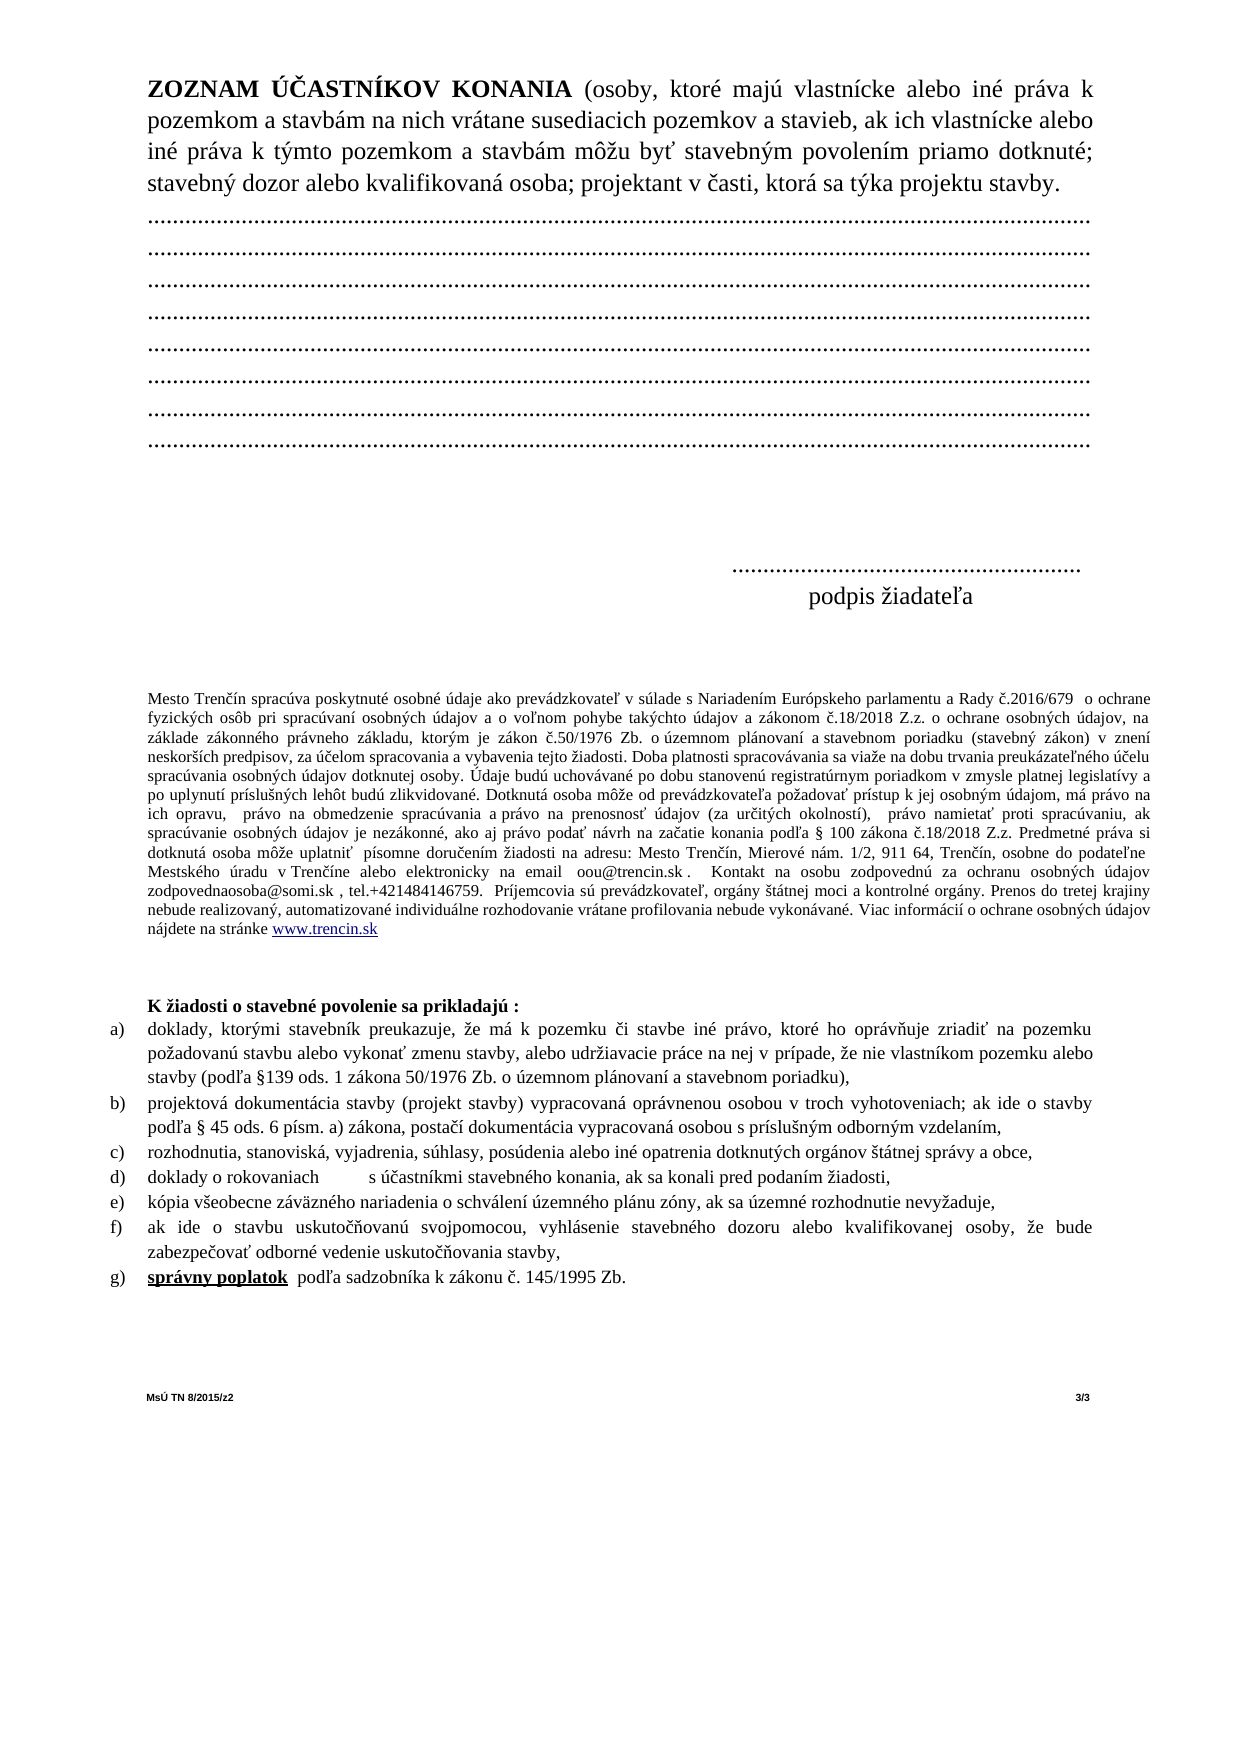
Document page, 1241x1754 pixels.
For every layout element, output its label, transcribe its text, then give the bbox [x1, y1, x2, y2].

text ....................................................................................................................................................... [147, 296, 1094, 325]
text ....................................................................................................................................................... [147, 361, 1094, 389]
text ....................................................................................................................................................... ....................................................................................................................................................... [147, 393, 1094, 453]
list ak ide o stavbu uskutočňovanú svojpomocou, vyhlásenie stavebného dozoru alebo kvalifikovanej osoby, že bude zabezpečovať odborné vedenie uskutočňovania stavby, [110, 1216, 1094, 1262]
text ........................................................ [147, 549, 1088, 578]
list správny poplatok podľa sadzobníka k zákonu č. 145/1995 Zb. [110, 1266, 1094, 1287]
text MsÚ TN 8/2015/z2 3/3 [146, 1392, 1151, 1404]
text K žiadosti o stavebné povolenie sa prikladajú : [147, 995, 944, 1017]
text Mesto Trenčín spracúva poskytnuté osobné údaje ako prevádzkovateľ v súlade s Nariadením Európskeho parlamentu a Rady č.2016/679 o ochrane fyzických osôb pri spracúvaní osobných údajov a o voľnom pohybe takýchto údajov a zákonom č.18/2018 Z.z. o ochrane osobných údajov, na základe zákonného právneho základu, ktorým je zákon č.50/1976 Zb. o územnom plánovaní a stavebnom poriadku (stavebný zákon) v znení neskorších predpisov, za účelom spracovania a vybavenia tejto žiadosti. Doba platnosti spracovávania sa viaže na dobu trvania preukázateľného účelu spracúvania osobných údajov dotknutej osoby. Údaje budú uchovávané po dobu stanovenú registratúrnym poriadkom v zmysle platnej legislatívy a po uplynutí príslušných lehôt budú zlikvidované. Dotknutá osoba môže od prevádzkovateľa požadovať prístup k jej osobným údajom, má právo na ich opravu, právo na obmedzenie spracúvania a právo na prenosnosť údajov (za určitých okolností), právo namietať proti spracúvaniu, ak spracúvanie osobných údajov je nezákonné, ako aj právo podať návrh na začatie konania podľa § 100 zákona č.18/2018 Z.z. Predmetné práva si dotknutá osoba môže uplatniť písomne doručením žiadosti na adresu: Mesto Trenčín, Mierové nám. 1/2, 911 64, Trenčín, osobne do podateľne Mestského úradu v Trenčíne alebo elektronicky na email oou@trencin.sk . Kontakt na osobu zodpovednú za ochranu osobných údajov zodpovednaosoba@somi.sk , tel.+421484146759. Príjemcovia sú prevádzkovateľ, orgány štátnej moci a kontrolné orgány. Prenos do tretej krajiny nebude realizovaný, automatizované individuálne rozhodovanie vrátane profilovania nebude vykonávané. Viac informácií o ochrane osobných údajov nájdete na stránke www.trencin.sk [147, 689, 1151, 938]
list doklady o rokovaniach s účastníkmi stavebného konania, ak sa konali pred podaním žiadosti, [110, 1166, 1094, 1188]
text ZOZNAM ÚČASTNÍKOV KONANIA (osoby, ktoré majú vlastnícke alebo iné práva k pozemkom a stavbám na nich vrátane susediacich pozemkov a stavieb, ak ich vlastnícke alebo iné práva k týmto pozemkom a stavbám môžu byť stavebným povolením priamo dotknuté; stavebný dozor alebo kvalifikovaná osoba; projektant v časti, ktorá sa týka projektu stavby. [147, 74, 1094, 196]
text ....................................................................................................................................................... [147, 200, 1094, 229]
list projektová dokumentácia stavby (projekt stavby) vypracovaná oprávnenou osobou v troch vyhotoveniach; ak ide o stavby podľa § 45 ods. 6 písm. a) zákona, postačí dokumentácia vypracovaná osobou s príslušným odborným vzdelaním, [110, 1092, 1094, 1137]
list doklady, ktorými stavebník preukazuje, že má k pozemku či stavbe iné právo, ktoré ho oprávňuje zriadiť na pozemku požadovanú stavbu alebo vykonať zmenu stavby, alebo udržiavacie práce na nej v prípade, že nie vlastníkom pozemku alebo stavby (podľa §139 ods. 1 zákona 50/1976 Zb. o územnom plánovaní a stavebnom poriadku), [110, 1018, 1094, 1088]
text ....................................................................................................................................................... [147, 232, 1094, 261]
list rozhodnutia, stanoviská, vyjadrenia, súhlasy, posúdenia alebo iné opatrenia dotknutých orgánov štátnej správy a obce, [110, 1141, 1094, 1162]
text ....................................................................................................................................................... [147, 328, 1094, 357]
text podpis žiadateľa [147, 581, 1151, 610]
text ....................................................................................................................................................... [147, 264, 1094, 293]
list kópia všeobecne záväzného nariadenia o schválení územného plánu zóny, ak sa územné rozhodnutie nevyžaduje, [110, 1191, 1094, 1213]
